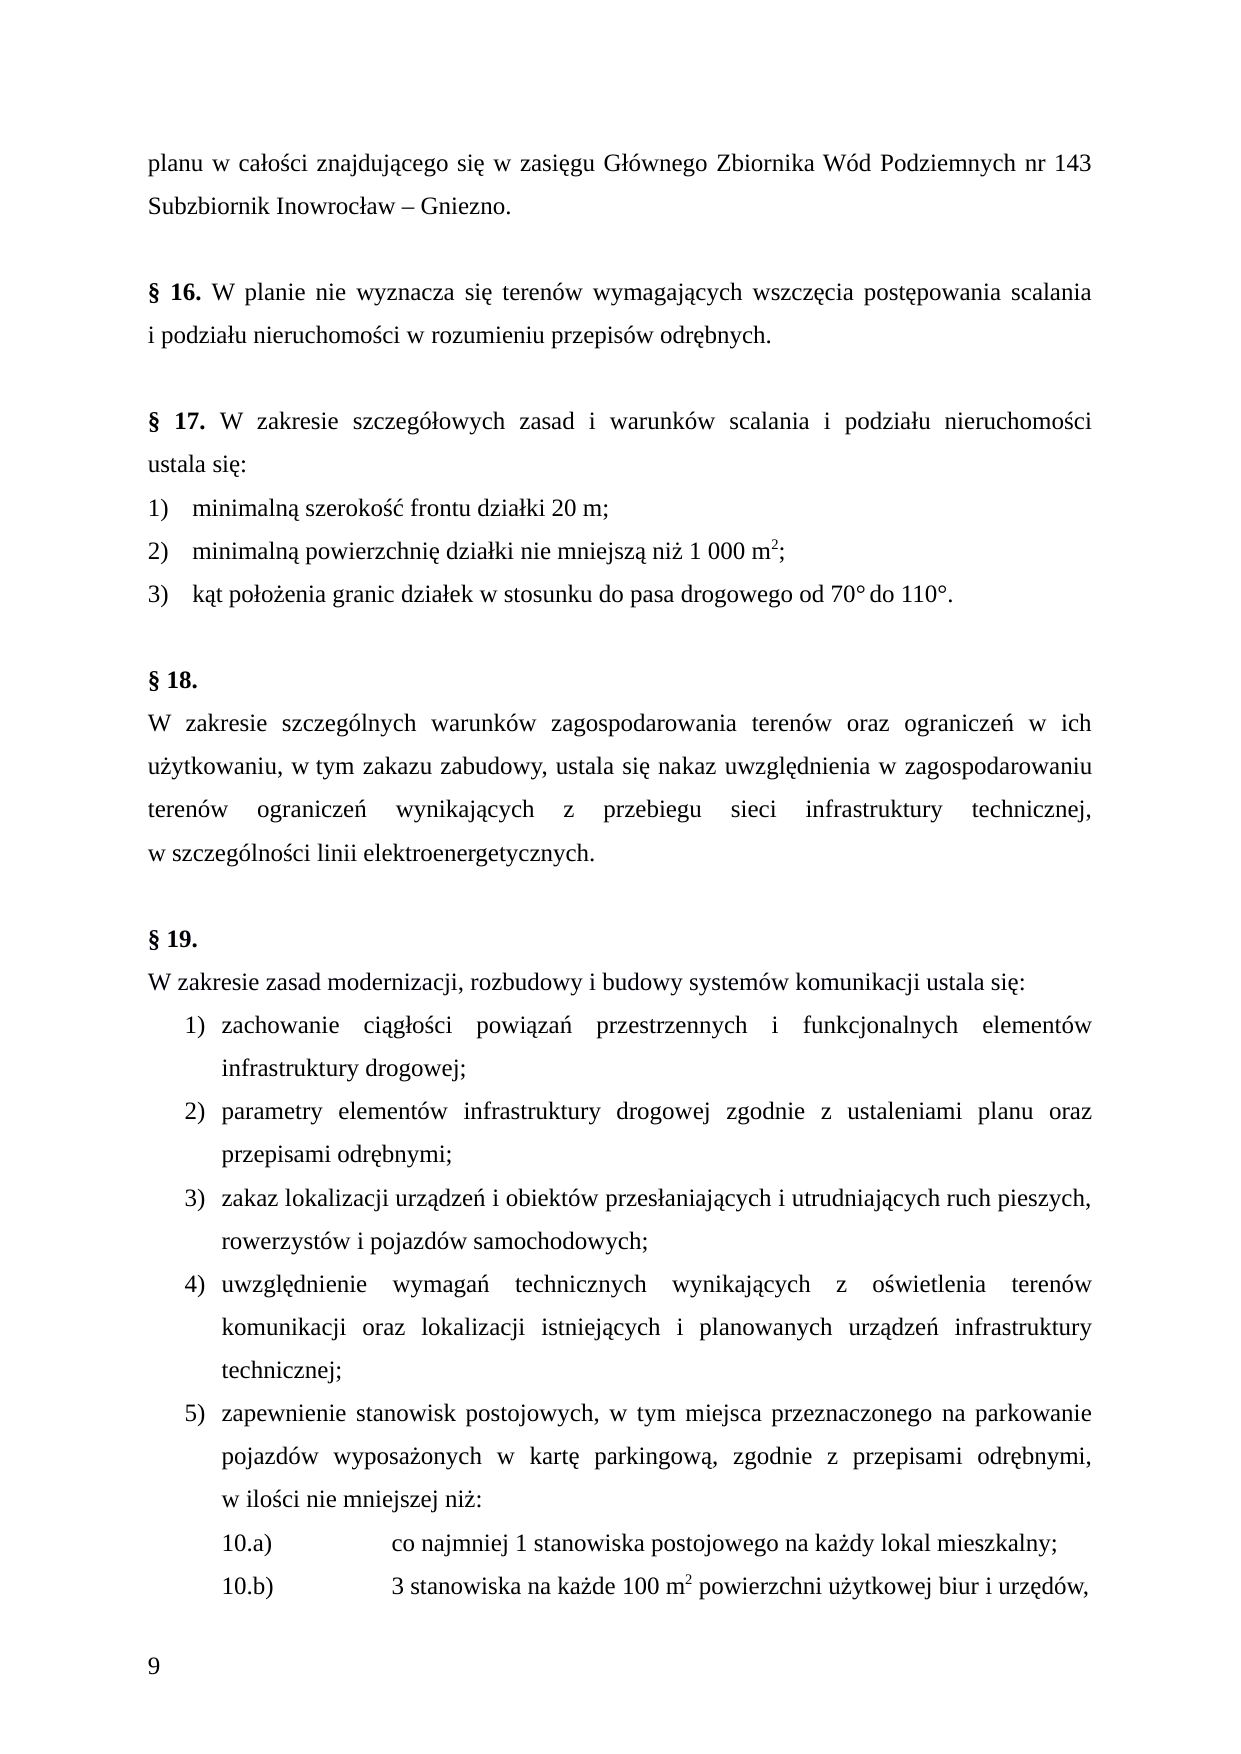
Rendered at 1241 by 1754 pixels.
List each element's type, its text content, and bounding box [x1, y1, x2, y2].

list W zakresie szczególnych warunków zagospodarowania terenów oraz ograniczeń w ich użytkowaniu, w tym zakazu zabudowy, ustala się nakaz uwzględnienia w zagospodarowaniu terenów ograniczeń wynikających z przebiegu sieci infrastruktury technicznej, w szczególności linii elektroenergetycznych. [148, 708, 1093, 866]
list uwzględnienie wymagań technicznych wynikających z oświetlenia terenów komunikacji oraz lokalizacji istniejących i planowanych urządzeń infrastruktury technicznej; [184, 1269, 1093, 1384]
text § 16. W planie nie wyznacza się terenów wymagających wszczęcia postępowania scalania i podziału nieruchomości w rozumieniu przepisów odrębnych. [148, 277, 1093, 349]
list zachowanie ciągłości powiązań przestrzennych i funkcjonalnych elementów infrastruktury drogowej; [184, 1010, 1093, 1082]
list minimalną powierzchnię działki nie mniejszą niż 1 000 m2; [148, 536, 1093, 564]
list 3 stanowiska na każde 100 m2 powierzchni użytkowej biur i urzędów, [221, 1571, 1093, 1599]
text W zakresie zasad modernizacji, rozbudowy i budowy systemów komunikacji ustala się: [148, 967, 1093, 996]
list kąt położenia granic działek w stosunku do pasa drogowego od 70° do 110°. [148, 579, 1093, 608]
list zapewnienie stanowisk postojowych, w tym miejsca przeznaczonego na parkowanie pojazdów wyposażonych w kartę parkingową, zgodnie z przepisami odrębnymi, w ilości nie mniejszej niż: [184, 1398, 1093, 1513]
list minimalną szerokość frontu działki 20 m; [148, 493, 1093, 521]
text § 17. W zakresie szczegółowych zasad i warunków scalania i podziału nieruchomości ustala się: [148, 406, 1093, 478]
list co najmniej 1 stanowiska postojowego na każdy lokal mieszkalny; [221, 1528, 1093, 1556]
list § 18. [148, 665, 1093, 694]
list parametry elementów infrastruktury drogowej zgodnie z ustaleniami planu oraz przepisami odrębnymi; [184, 1096, 1093, 1168]
list zakaz lokalizacji urządzeń i obiektów przesłaniających i utrudniających ruch pieszych, rowerzystów i pojazdów samochodowych; [184, 1183, 1093, 1254]
text § 19. [148, 924, 1093, 953]
list planu w całości znajdującego się w zasięgu Głównego Zbiornika Wód Podziemnych nr 143 Subzbiornik Inowrocław – Gniezno. [148, 148, 1093, 219]
